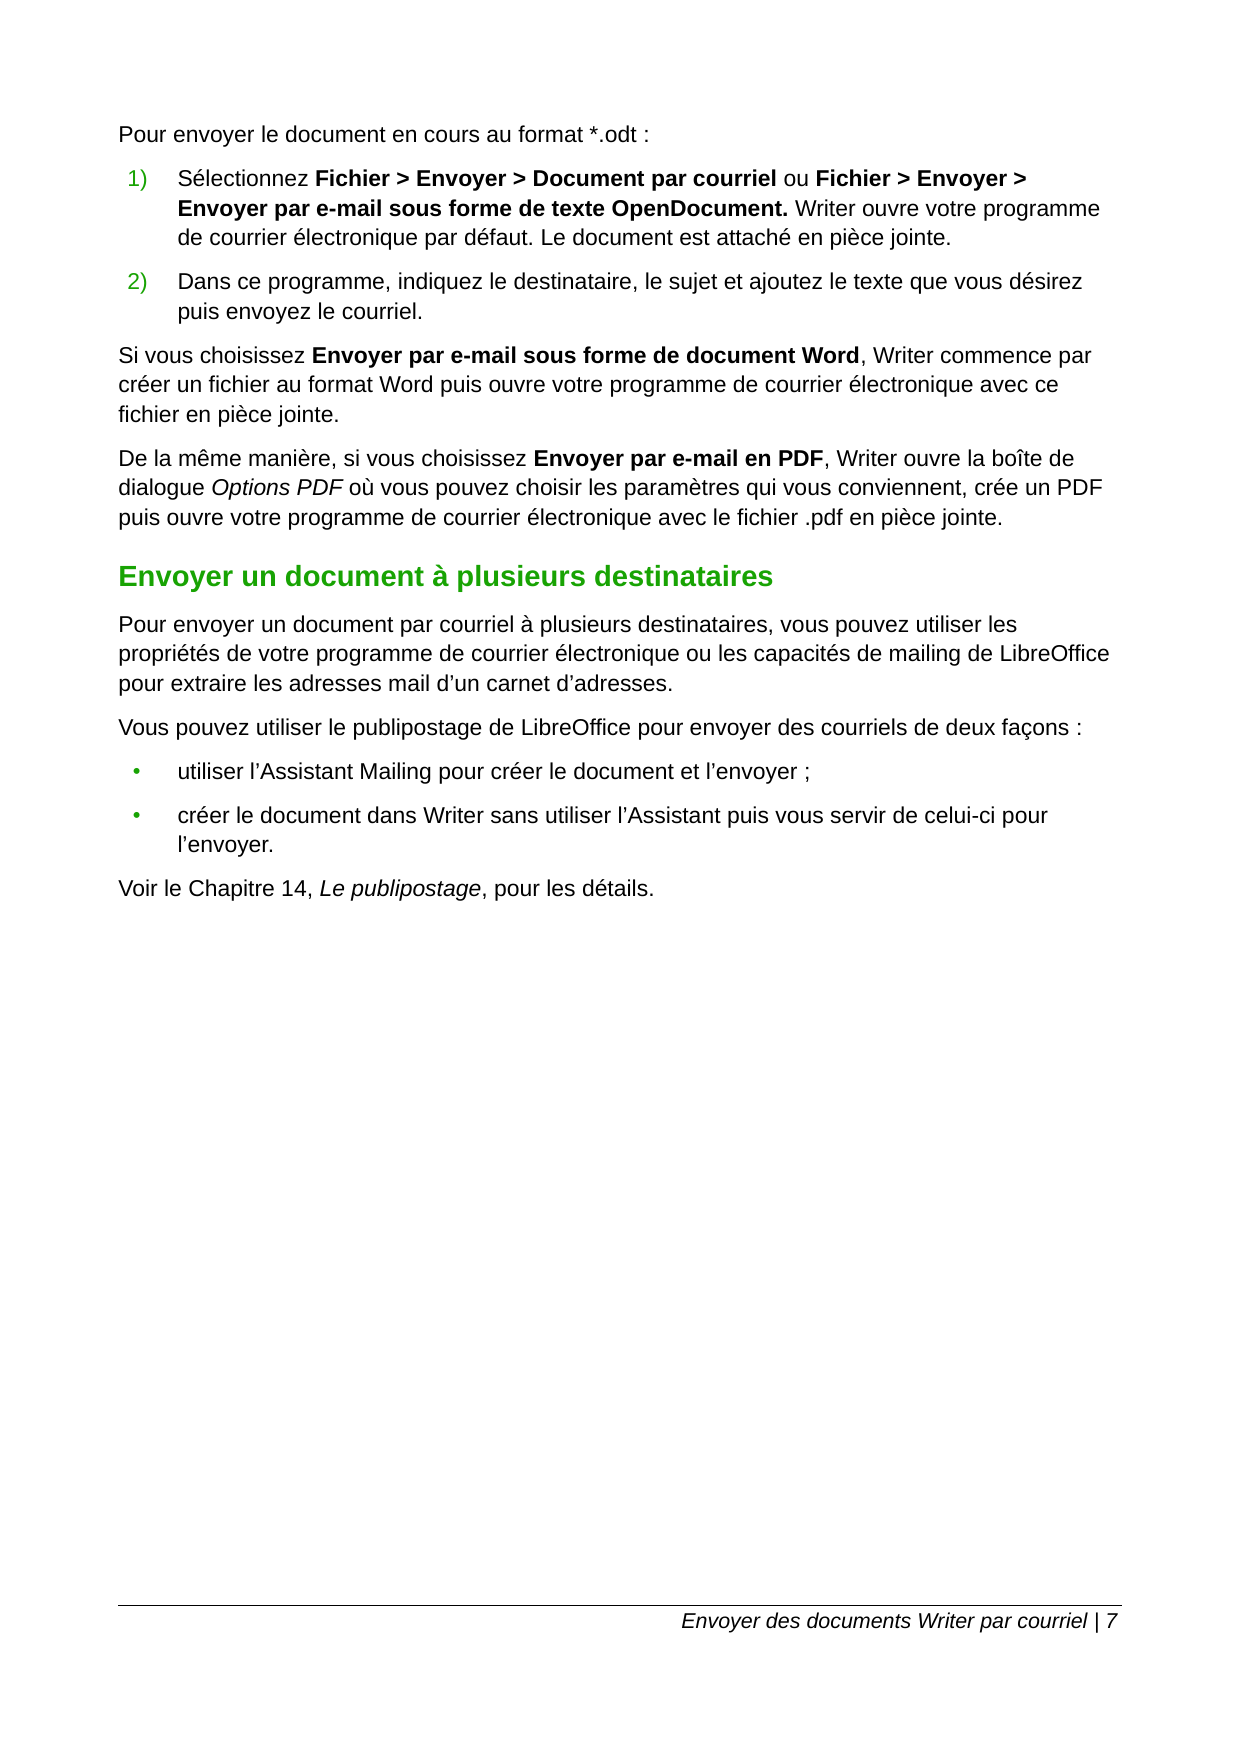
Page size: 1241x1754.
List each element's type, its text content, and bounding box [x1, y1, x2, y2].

list utiliser l’Assistant Mailing pour créer le document et l’envoyer ; [133, 754, 1122, 784]
subtitle Envoyer un document à plusieurs destinataires [118, 559, 1122, 593]
text Pour envoyer un document par courriel à plusieurs destinataires, vous pouvez utiliser les propriétés de votre programme de courrier électronique ou les capacités de mailing de LibreOffice pour extraire les adresses mail d’un carnet d’adresses. [118, 607, 1122, 696]
text Pour envoyer le document en cours au format *.odt : [118, 118, 1122, 148]
list Dans ce programme, indiquez le destinataire, le sujet et ajoutez le texte que vous désirez puis envoyez le courriel. [148, 265, 1122, 324]
list créer le document dans Writer sans utiliser l’Assistant puis vous servir de celui-ci pour l’envoyer. [133, 799, 1122, 858]
text Voir le Chapitre 14, Le publipostage, pour les détails. [118, 872, 1122, 902]
text De la même manière, si vous choisissez Envoyer par e-mail en PDF, Writer ouvre la boîte de dialogue Options PDF où vous pouvez choisir les paramètres qui vous conviennent, crée un PDF puis ouvre votre programme de courrier électronique avec le fichier .pdf en pièce jointe. [118, 442, 1122, 530]
list Sélectionnez Fichier > Envoyer > Document par courriel ou Fichier > Envoyer > Envoyer par e-mail sous forme de texte OpenDocument. Writer ouvre votre programme de courrier électronique par défaut. Le document est attaché en pièce jointe. [148, 162, 1122, 251]
text Vous pouvez utiliser le publipostage de LibreOffice pour envoyer des courriels de deux façons : [118, 711, 1122, 740]
text Si vous choisissez Envoyer par e-mail sous forme de document Word, Writer commence par créer un fichier au format Word puis ouvre votre programme de courrier électronique avec ce fichier en pièce jointe. [118, 339, 1122, 427]
